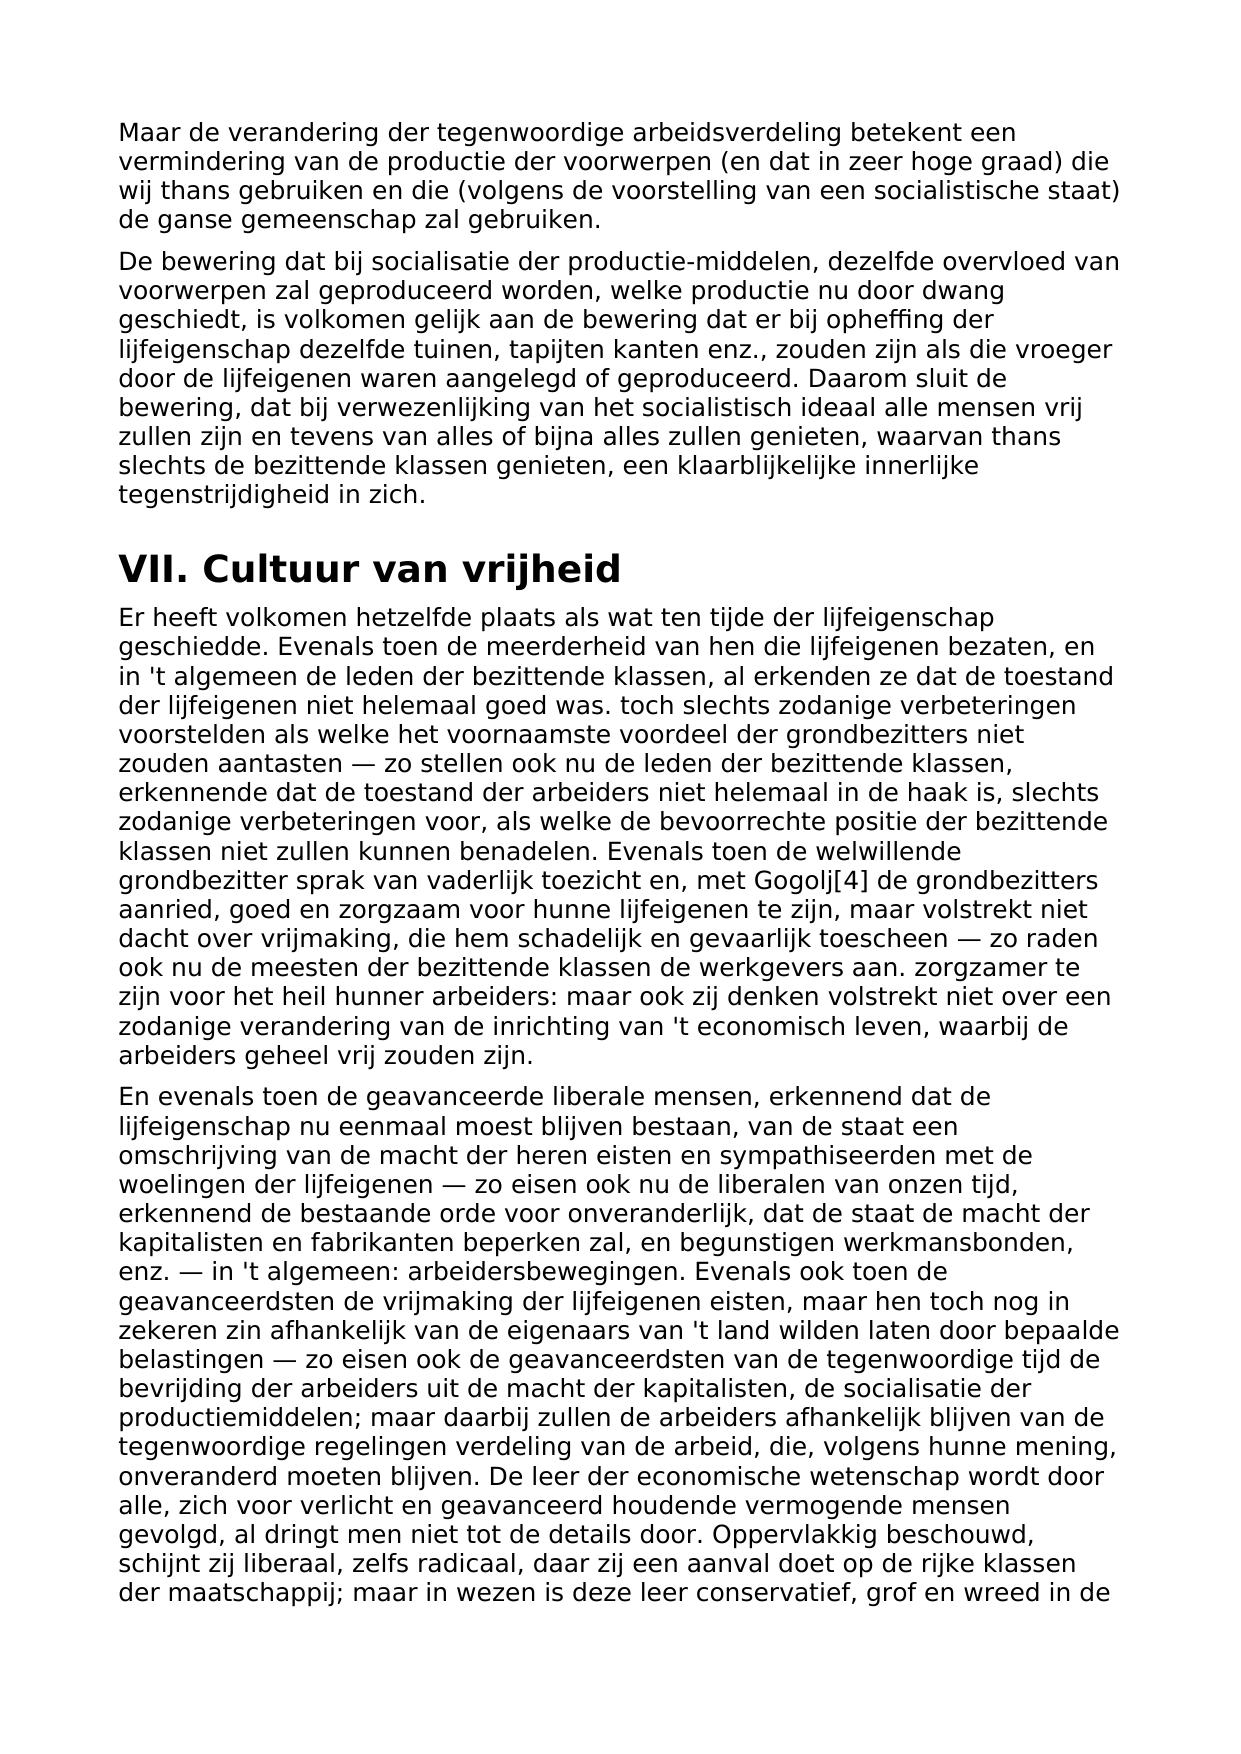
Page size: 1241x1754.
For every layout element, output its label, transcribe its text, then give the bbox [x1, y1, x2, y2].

text En evenals toen de geavanceerde liberale mensen, erkennend dat de lijfeigenschap nu eenmaal moest blijven bestaan, van de staat een omschrijving van de macht der heren eisten en sympathiseerden met de woelingen der lijfeigenen — zo eisen ook nu de liberalen van onzen tijd, erkennend de bestaande orde voor onveranderlijk, dat de staat de macht der kapitalisten en fabrikanten beperken zal, en begunstigen werkmansbonden, enz. — in 't algemeen: arbeidersbewegingen. Evenals ook toen de geavanceerdsten de vrijmaking der lijfeigenen eisten, maar hen toch nog in zekeren zin afhankelijk van de eigenaars van 't land wilden laten door bepaalde belastingen — zo eisen ook de geavanceerdsten van de tegenwoordige tijd de bevrijding der arbeiders uit de macht der kapitalisten, de socialisatie der productiemiddelen; maar daarbij zullen de arbeiders afhankelijk blijven van de tegenwoordige regelingen verdeling van de arbeid, die, volgens hunne mening, onveranderd moeten blijven. De leer der economische wetenschap wordt door alle, zich voor verlicht en geavanceerd houdende vermogende mensen gevolgd, al dringt men niet tot de details door. Oppervlakkig beschouwd, schijnt zij liberaal, zelfs radicaal, daar zij een aanval doet op de rijke klassen der maatschappij; maar in wezen is deze leer conservatief, grof en wreed in de [118, 1083, 1122, 1608]
subtitle VII. Cultuur van vrijheid [118, 547, 1122, 591]
text Maar de verandering der tegenwoordige arbeidsverdeling betekent een vermindering van de productie der voorwerpen (en dat in zeer hoge graad) die wij thans gebruiken en die (volgens de voorstelling van een socialistische staat) de ganse gemeenschap zal gebruiken. [118, 118, 1122, 235]
text De bewering dat bij socialisatie der productie-middelen, dezelfde overvloed van voorwerpen zal geproduceerd worden, welke productie nu door dwang geschiedt, is volkomen gelijk aan de bewering dat er bij opheffing der lijfeigenschap dezelfde tuinen, tapijten kanten enz., zouden zijn als die vroeger door de lijfeigenen waren aangelegd of geproduceerd. Daarom sluit de bewering, dat bij verwezenlijking van het socialistisch ideaal alle mensen vrij zullen zijn en tevens van alles of bijna alles zullen genieten, waarvan thans slechts de bezittende klassen genieten, een klaarblijkelijke innerlijke tegenstrijdigheid in zich. [118, 247, 1122, 510]
text Er heeft volkomen hetzelfde plaats als wat ten tijde der lijfeigenschap geschiedde. Evenals toen de meerderheid van hen die lijfeigenen bezaten, en in 't algemeen de leden der bezittende klassen, al erkenden ze dat de toestand der lijfeigenen niet helemaal goed was. toch slechts zodanige verbeteringen voorstelden als welke het voornaamste voordeel der grondbezitters niet zouden aantasten — zo stellen ook nu de leden der bezittende klassen, erkennende dat de toestand der arbeiders niet helemaal in de haak is, slechts zodanige verbeteringen voor, als welke de bevoorrechte positie der bezittende klassen niet zullen kunnen benadelen. Evenals toen de welwillende grondbezitter sprak van vaderlijk toezicht en, met Gogolj[4] de grondbezitters aanried, goed en zorgzaam voor hunne lijfeigenen te zijn, maar volstrekt niet dacht over vrijmaking, die hem schadelijk en gevaarlijk toescheen — zo raden ook nu de meesten der bezittende klassen de werkgevers aan. zorgzamer te zijn voor het heil hunner arbeiders: maar ook zij denken volstrekt niet over een zodanige verandering van de inrichting van 't economisch leven, waarbij de arbeiders geheel vrij zouden zijn. [118, 603, 1122, 1070]
